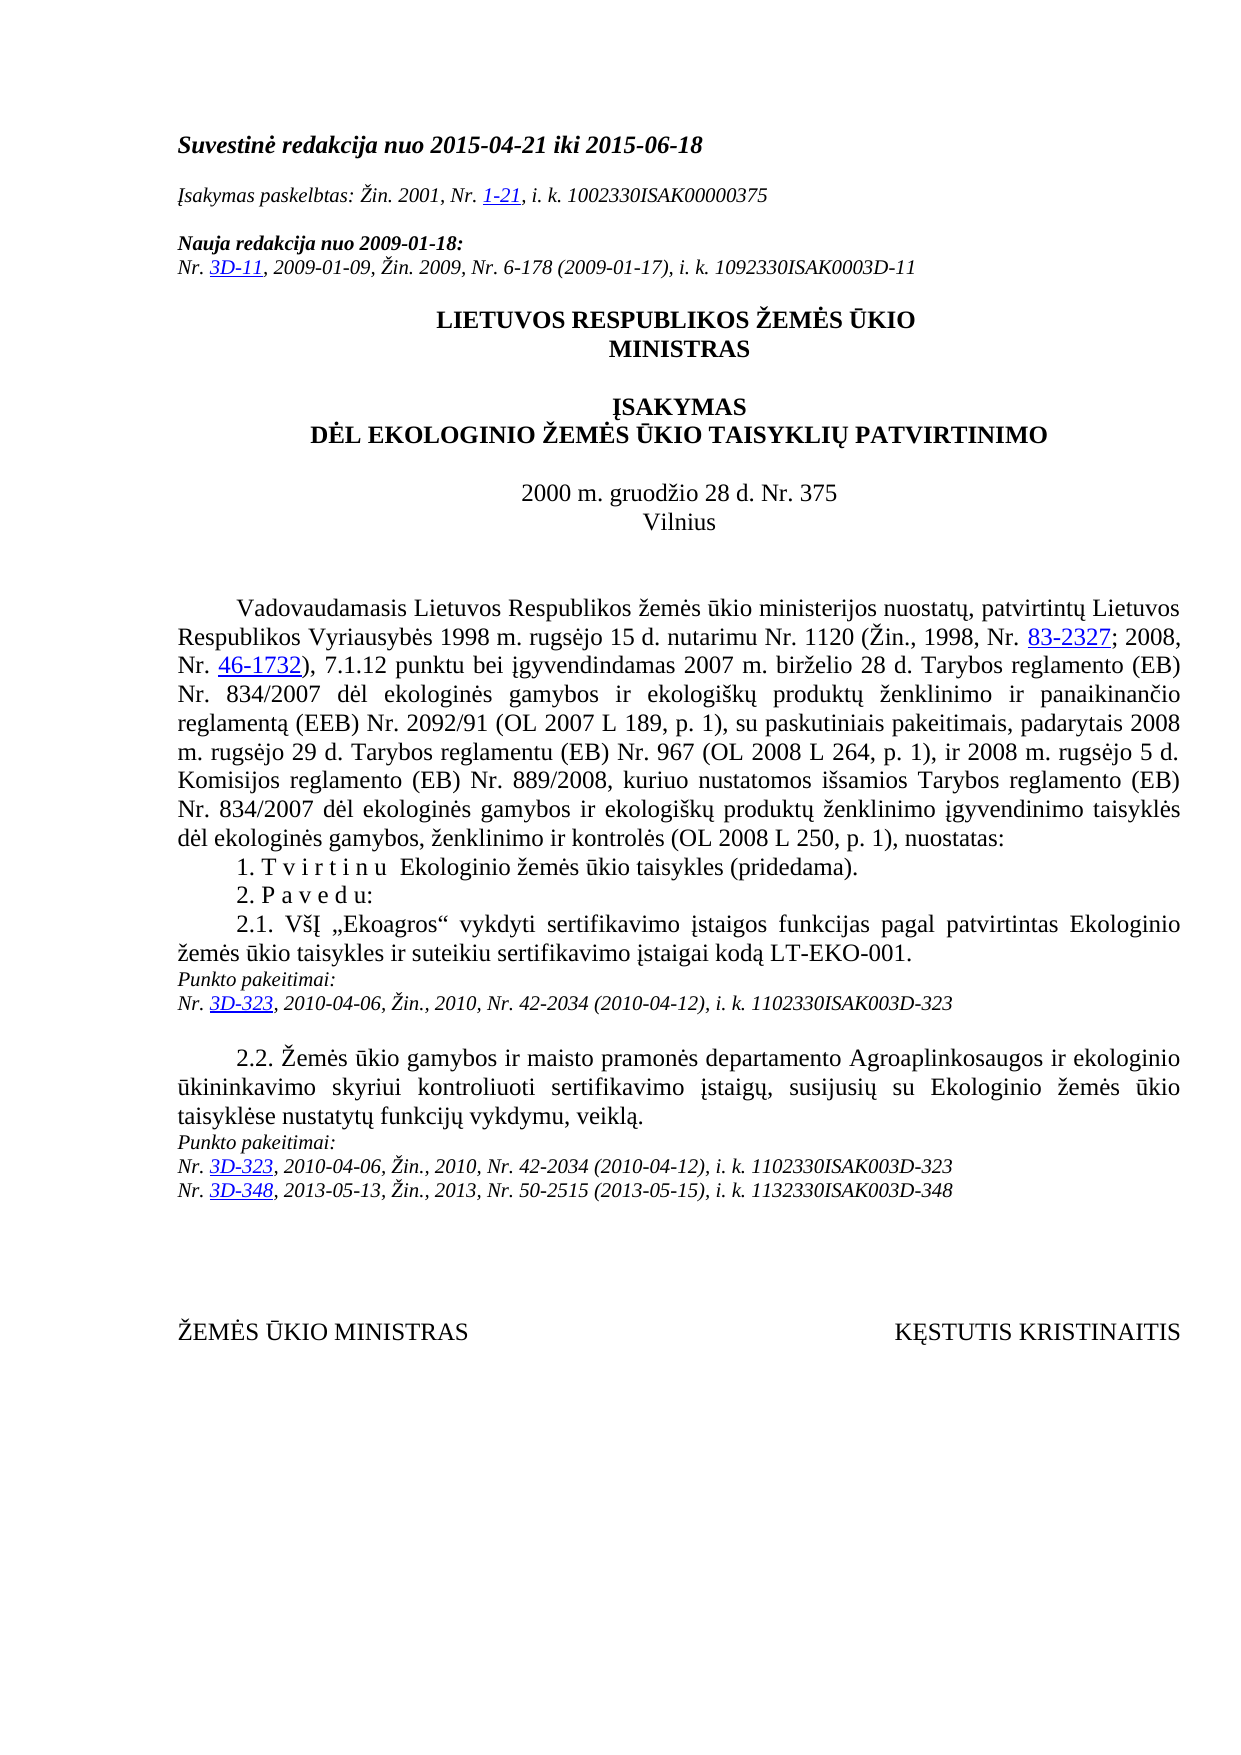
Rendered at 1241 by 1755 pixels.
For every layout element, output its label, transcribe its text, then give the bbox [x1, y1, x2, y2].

text Vadovaudamasis Lietuvos Respublikos žemės ūkio ministerijos nuostatų, patvirtintų Lietuvos Respublikos Vyriausybės 1998 m. rugsėjo 15 d. nutarimu Nr. 1120 (Žin., 1998, Nr. 83-2327; 2008, Nr. 46-1732), 7.1.12 punktu bei įgyvendindamas 2007 m. birželio 28 d. Tarybos reglamento (EB) Nr. 834/2007 dėl ekologinės gamybos ir ekologiškų produktų ženklinimo ir panaikinančio reglamentą (EEB) Nr. 2092/91 (OL 2007 L 189, p. 1), su paskutiniais pakeitimais, padarytais 2008 m. rugsėjo 29 d. Tarybos reglamentu (EB) Nr. 967 (OL 2008 L 264, p. 1), ir 2008 m. rugsėjo 5 d. Komisijos reglamento (EB) Nr. 889/2008, kuriuo nustatomos išsamios Tarybos reglamento (EB) Nr. 834/2007 dėl ekologinės gamybos ir ekologiškų produktų ženklinimo įgyvendinimo taisyklės dėl ekologinės gamybos, ženklinimo ir kontrolės (OL 2008 L 250, p. 1), nuostatas: [177, 593, 1181, 852]
text Nr. 3D-323, 2010-04-06, Žin., 2010, Nr. 42-2034 (2010-04-12), i. k. 1102330ISAK003D-323 [177, 991, 1181, 1015]
text Nr. 3D-348, 2013-05-13, Žin., 2013, Nr. 50-2515 (2013-05-15), i. k. 1132330ISAK003D-348 [177, 1178, 1181, 1202]
text DĖL EKOLOGINIO ŽEMĖS ŪKIO TAISYKLIŲ PATVIRTINIMO [177, 420, 1181, 449]
text Nauja redakcija nuo 2009-01-18: [177, 231, 1181, 255]
text 2000 m. gruodžio 28 d. Nr. 375 [177, 478, 1181, 507]
text MINISTRAS [177, 334, 1181, 363]
text Nr. 3D-323, 2010-04-06, Žin., 2010, Nr. 42-2034 (2010-04-12), i. k. 1102330ISAK003D-323 [177, 1154, 1181, 1178]
text LIETUVOS RESPUBLIKOS ŽEMĖS ŪKIO [177, 305, 1181, 334]
text Nr. 3D-11, 2009-01-09, Žin. 2009, Nr. 6-178 (2009-01-17), i. k. 1092330ISAK0003D-11 [177, 255, 1181, 279]
text 1. Tvirtinu Ekologinio žemės ūkio taisykles (pridedama). [177, 852, 1181, 880]
text Suvestinė redakcija nuo 2015-04-21 iki 2015-06-18 [177, 130, 1181, 159]
text Punkto pakeitimai: [177, 1130, 1181, 1154]
text Vilnius [177, 507, 1181, 535]
text 2.1. VšĮ „Ekoagros“ vykdyti sertifikavimo įstaigos funkcijas pagal patvirtintas Ekologinio žemės ūkio taisykles ir suteikiu sertifikavimo įstaigai kodą LT-EKO-001. [177, 909, 1181, 967]
text Punkto pakeitimai: [177, 967, 1181, 991]
text 2.2. Žemės ūkio gamybos ir maisto pramonės departamento Agroaplinkosaugos ir ekologinio ūkininkavimo skyriui kontroliuoti sertifikavimo įstaigų, susijusių su Ekologinio žemės ūkio taisyklėse nustatytų funkcijų vykdymu, veiklą. [177, 1043, 1181, 1130]
text ĮSAKYMAS [177, 392, 1181, 420]
text ŽEMĖS ŪKIO MINISTRAS KĘSTUTIS KRISTINAITIS [177, 1317, 1181, 1346]
text Įsakymas paskelbtas: Žin. 2001, Nr. 1-21, i. k. 1002330ISAK00000375 [177, 183, 1181, 207]
text 2. Pavedu: [177, 880, 1181, 909]
